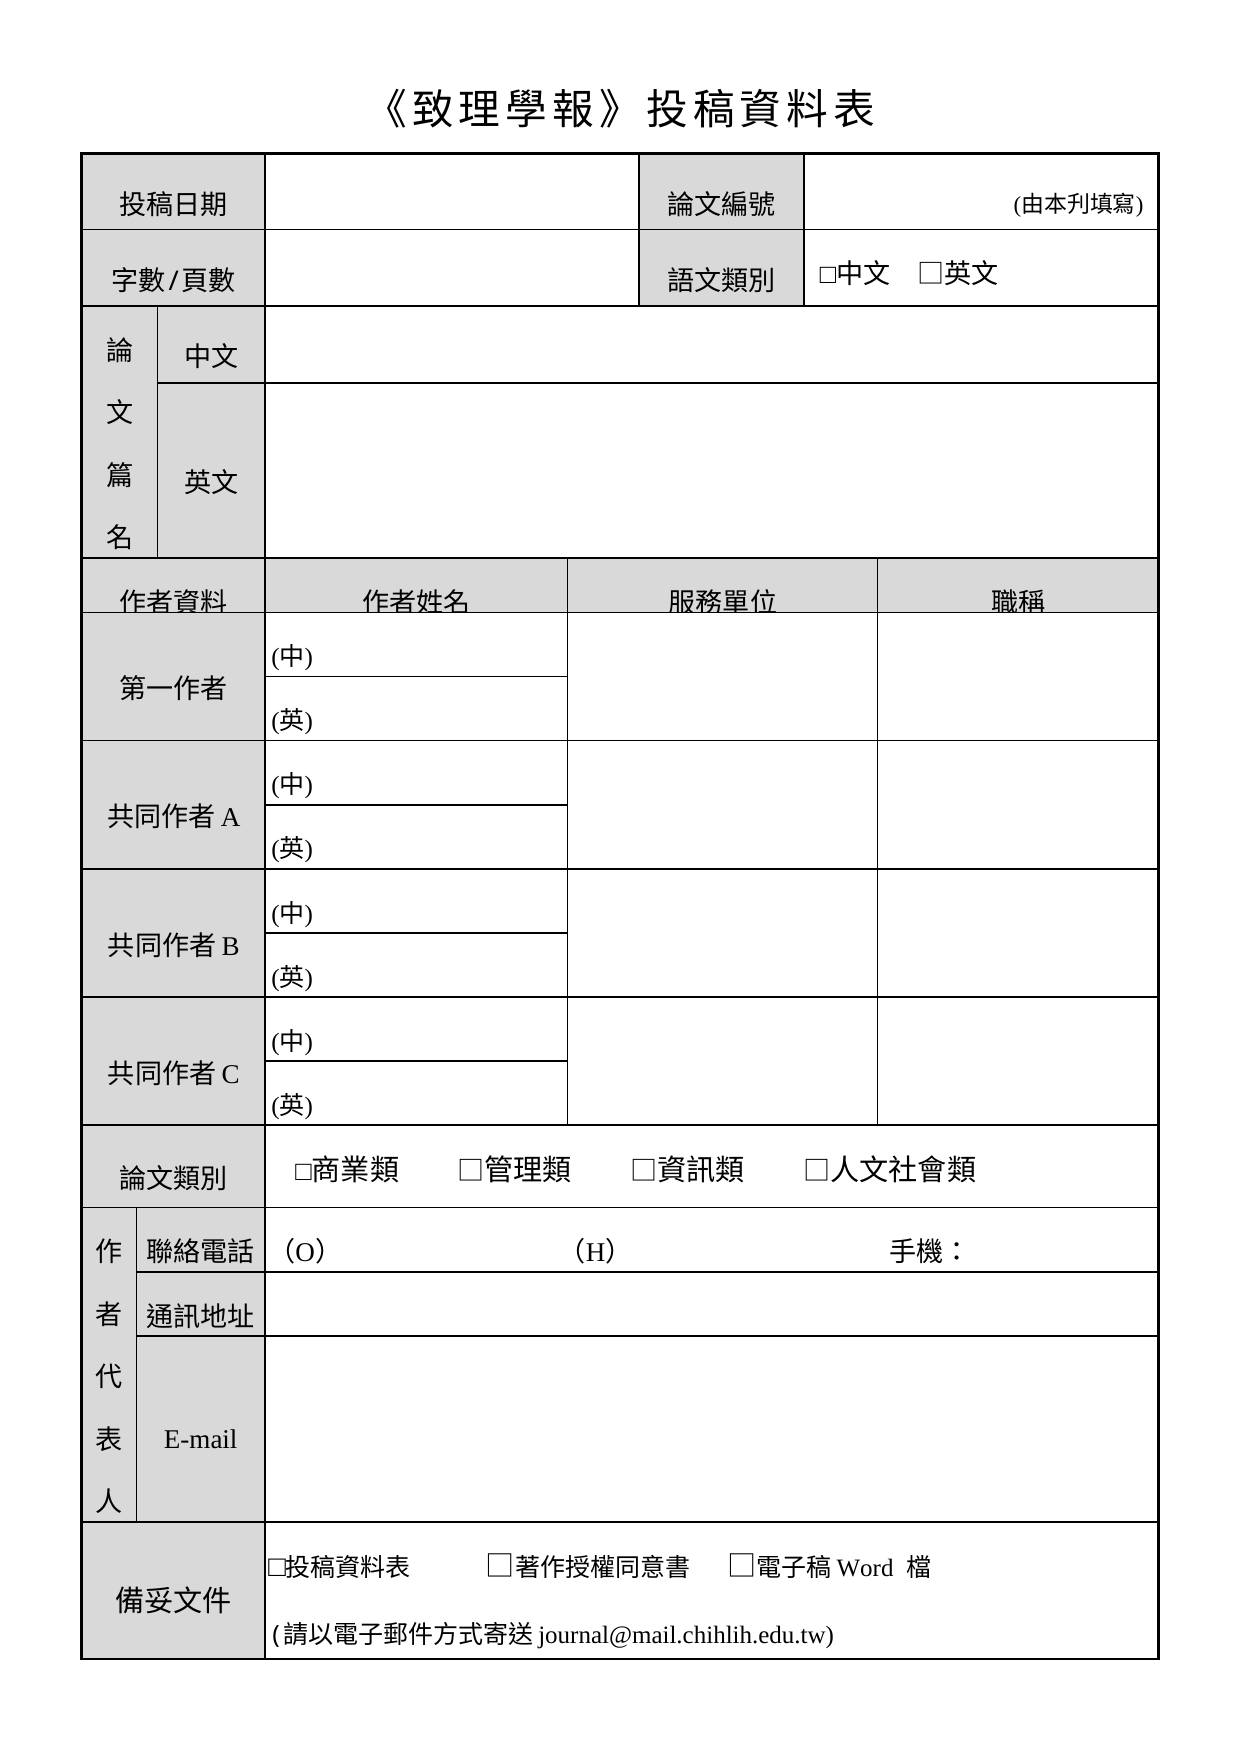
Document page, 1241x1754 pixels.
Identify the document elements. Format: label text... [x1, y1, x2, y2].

table_cell 作者資料 [83, 559, 264, 612]
table_cell 字數/頁數 [83, 230, 264, 305]
table_cell (中) [266, 613, 567, 676]
table_header 投稿日期 [83, 155, 264, 229]
table_cell □商業類 □管理類 □資訊類 □人文社會類 □通識教育 □其他 [266, 1126, 1157, 1207]
table_cell 語文類別 [640, 230, 803, 305]
table_cell (中) [266, 741, 567, 804]
table_cell □中文 □英文 □其他(須加附中譯本) [805, 230, 1157, 305]
text 《致理學報》投稿資料表 [59, 64, 1181, 127]
table_cell [878, 998, 1157, 1124]
table_cell (中) [266, 998, 567, 1060]
table_cell [266, 384, 1157, 557]
table_cell 備妥文件 [83, 1523, 264, 1658]
table_cell 共同作者B [83, 870, 264, 996]
table_cell □投稿資料表 □著作授權同意書 □電子稿Word 檔 (請以電子郵件方式寄送journal@mail.chihlih.edu.tw) [266, 1523, 1157, 1658]
table_cell [878, 613, 1157, 740]
table_cell [568, 998, 877, 1124]
table_cell [266, 230, 638, 305]
table_cell [878, 870, 1157, 996]
table_cell (英) [266, 806, 567, 868]
table_header (由本刋填寫) [805, 155, 1157, 229]
table_cell [266, 1273, 1157, 1335]
table_cell [568, 870, 877, 996]
table_cell 論文類別 [83, 1126, 264, 1207]
table_cell 中文 [158, 307, 264, 382]
table_cell 聯絡電話 [137, 1208, 264, 1271]
table_header [266, 155, 638, 229]
table_cell 共同作者C [83, 998, 264, 1124]
table_cell 職稱 [878, 559, 1157, 612]
table_cell [568, 741, 877, 868]
table_cell 英文 [158, 384, 264, 557]
table_cell 論文 篇名 [83, 307, 157, 557]
table_cell [568, 613, 877, 740]
table_cell 共同作者A [83, 741, 264, 868]
table_cell (中) [266, 870, 567, 932]
table_header 論文編號 [640, 155, 803, 229]
table_cell (英) [266, 677, 567, 740]
table_cell 作者姓名 [266, 559, 567, 612]
table_cell [878, 741, 1157, 868]
table_cell （O） （H） 手機： [266, 1208, 1157, 1271]
table_cell (英) [266, 1062, 567, 1124]
table_cell E-mail [137, 1337, 264, 1521]
table_cell (英) [266, 934, 567, 996]
table_cell [266, 1337, 1157, 1521]
table_cell 第一作者 [83, 613, 264, 740]
table_cell 作者代表人 [83, 1208, 136, 1521]
table_cell 通訊地址 [137, 1273, 264, 1335]
table_cell 服務單位 [568, 559, 877, 612]
table_cell [266, 307, 1157, 382]
